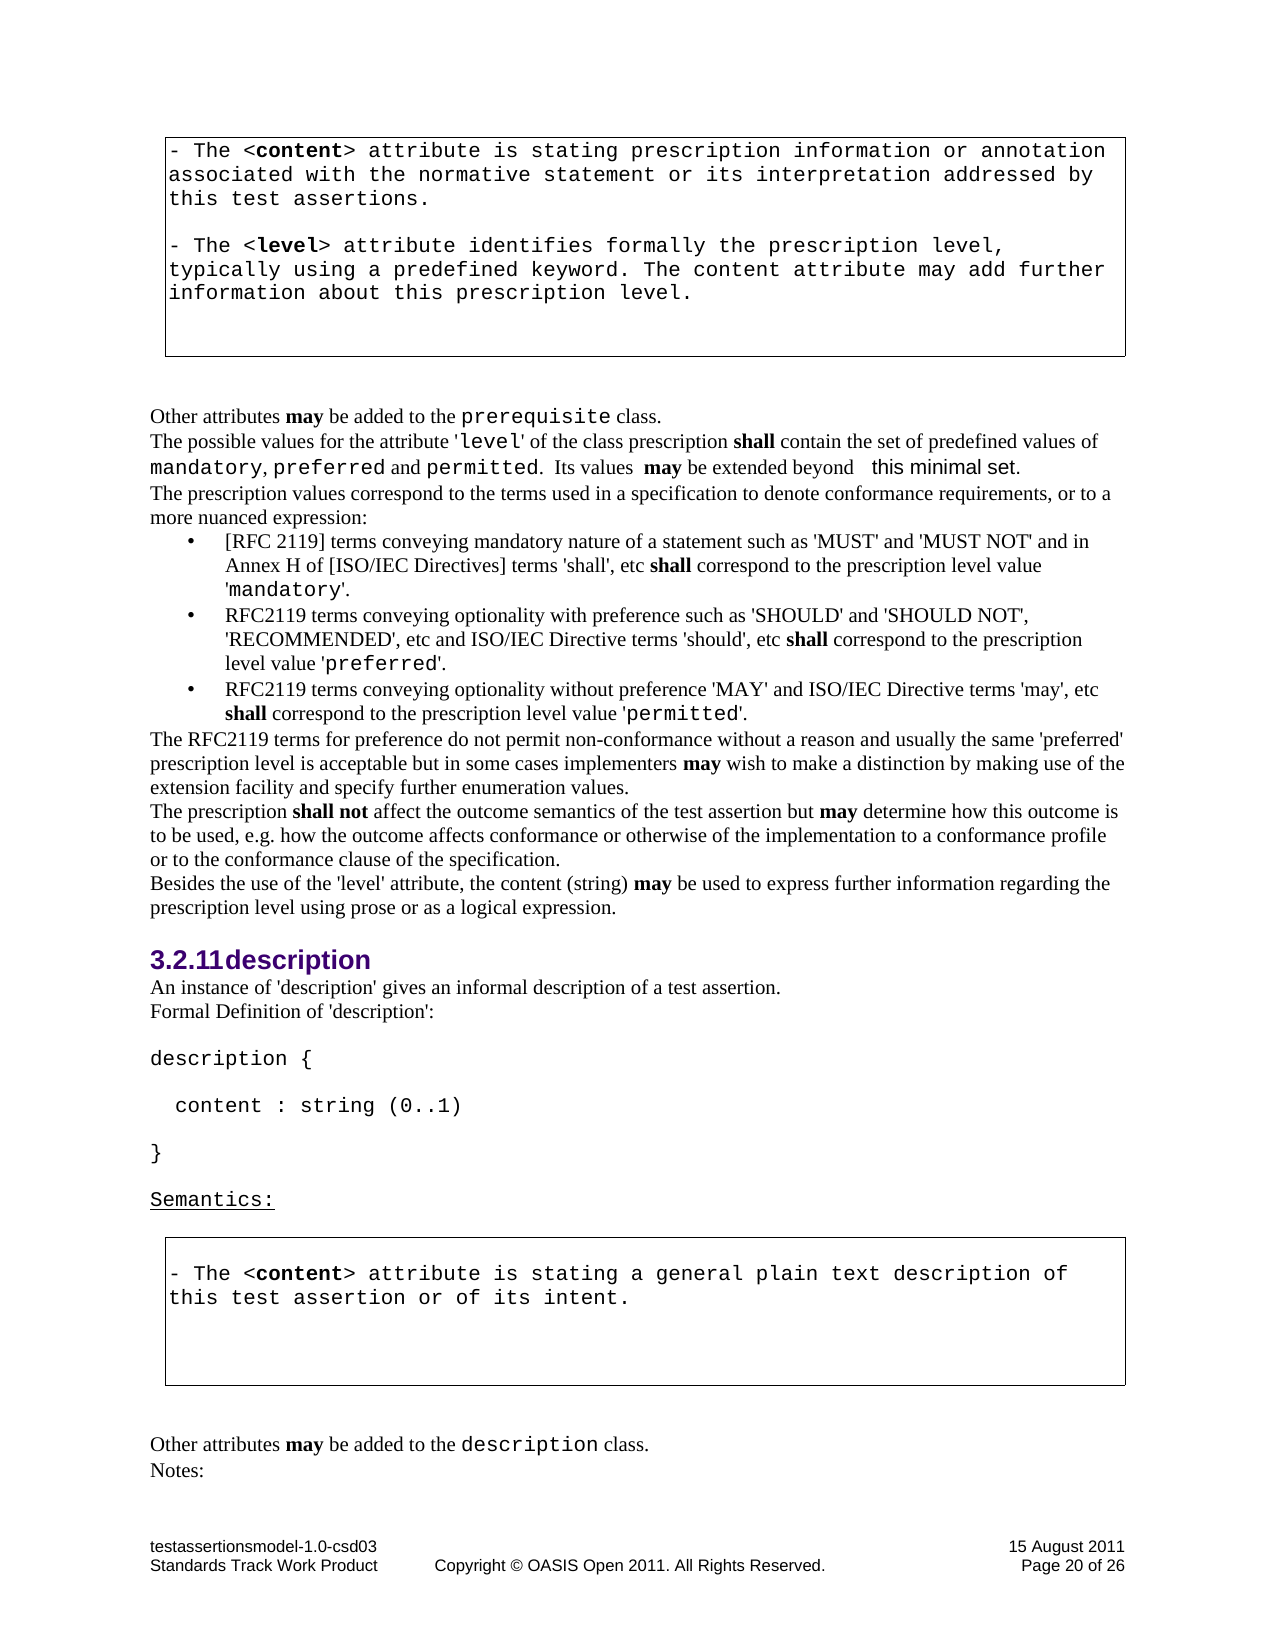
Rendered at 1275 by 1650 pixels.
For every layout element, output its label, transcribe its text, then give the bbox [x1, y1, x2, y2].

text content : string (0..1) [150, 1095, 1125, 1118]
text description { [150, 1047, 1125, 1071]
text The prescription values correspond to the terms used in a specification to denote conformance requirements, or to a more nuanced expression: [150, 481, 1125, 529]
text The prescription shall not affect the outcome semantics of the test assertion but may determine how this outcome is to be used, e.g. how the outcome affects conformance or otherwise of the implementation to a conformance profile or to the conformance clause of the specification. [150, 799, 1125, 871]
list [RFC 2119] terms conveying mandatory nature of a statement such as 'MUST' and 'MUST NOT' and in Annex H of [ISO/IEC Directives] terms 'shall', etc shall correspond to the prescription level value 'mandatory'. [187, 529, 1125, 603]
text The RFC2119 terms for preference do not permit non-conformance without a reason and usually the same 'preferred' prescription level is acceptable but in some cases implementers may wish to make a distinction by making use of the extension facility and specify further enumeration values. [150, 727, 1125, 799]
text Notes: [150, 1458, 1125, 1482]
text - The <content> attribute is stating prescription information or annotation associated with the normative statement or its interpretation addressed by this test assertions. [166, 138, 1125, 211]
text An instance of 'description' gives an informal description of a test assertion. [150, 975, 1125, 999]
text - The <level> attribute identifies formally the prescription level, typically using a predefined keyword. The content attribute may add further information about this prescription level. [166, 232, 1125, 306]
text Semantics: [150, 1189, 1125, 1213]
text The possible values for the attribute 'level' of the class prescription shall contain the set of predefined values of mandatory, preferred and permitted. Its values may be extended beyond this minimal set. [150, 429, 1125, 481]
list RFC2119 terms conveying optionality without preference 'MAY' and ISO/IEC Directive terms 'may', etc shall correspond to the prescription level value 'permitted'. [187, 677, 1125, 727]
text Other attributes may be added to the description class. [150, 1432, 1125, 1458]
text Other attributes may be added to the prerequisite class. [150, 404, 1125, 429]
text - The <content> attribute is stating a general plain text description of this test assertion or of its intent. [166, 1260, 1125, 1311]
subtitle description [150, 944, 1125, 975]
text } [150, 1142, 1125, 1166]
text Formal Definition of 'description': [150, 999, 1125, 1023]
list RFC2119 terms conveying optionality with preference such as 'SHOULD' and 'SHOULD NOT', 'RECOMMENDED', etc and ISO/IEC Directive terms 'should', etc shall correspond to the prescription level value 'preferred'. [187, 603, 1125, 677]
text Besides the use of the 'level' attribute, the content (string) may be used to express further information regarding the prescription level using prose or as a logical expression. [150, 871, 1125, 919]
